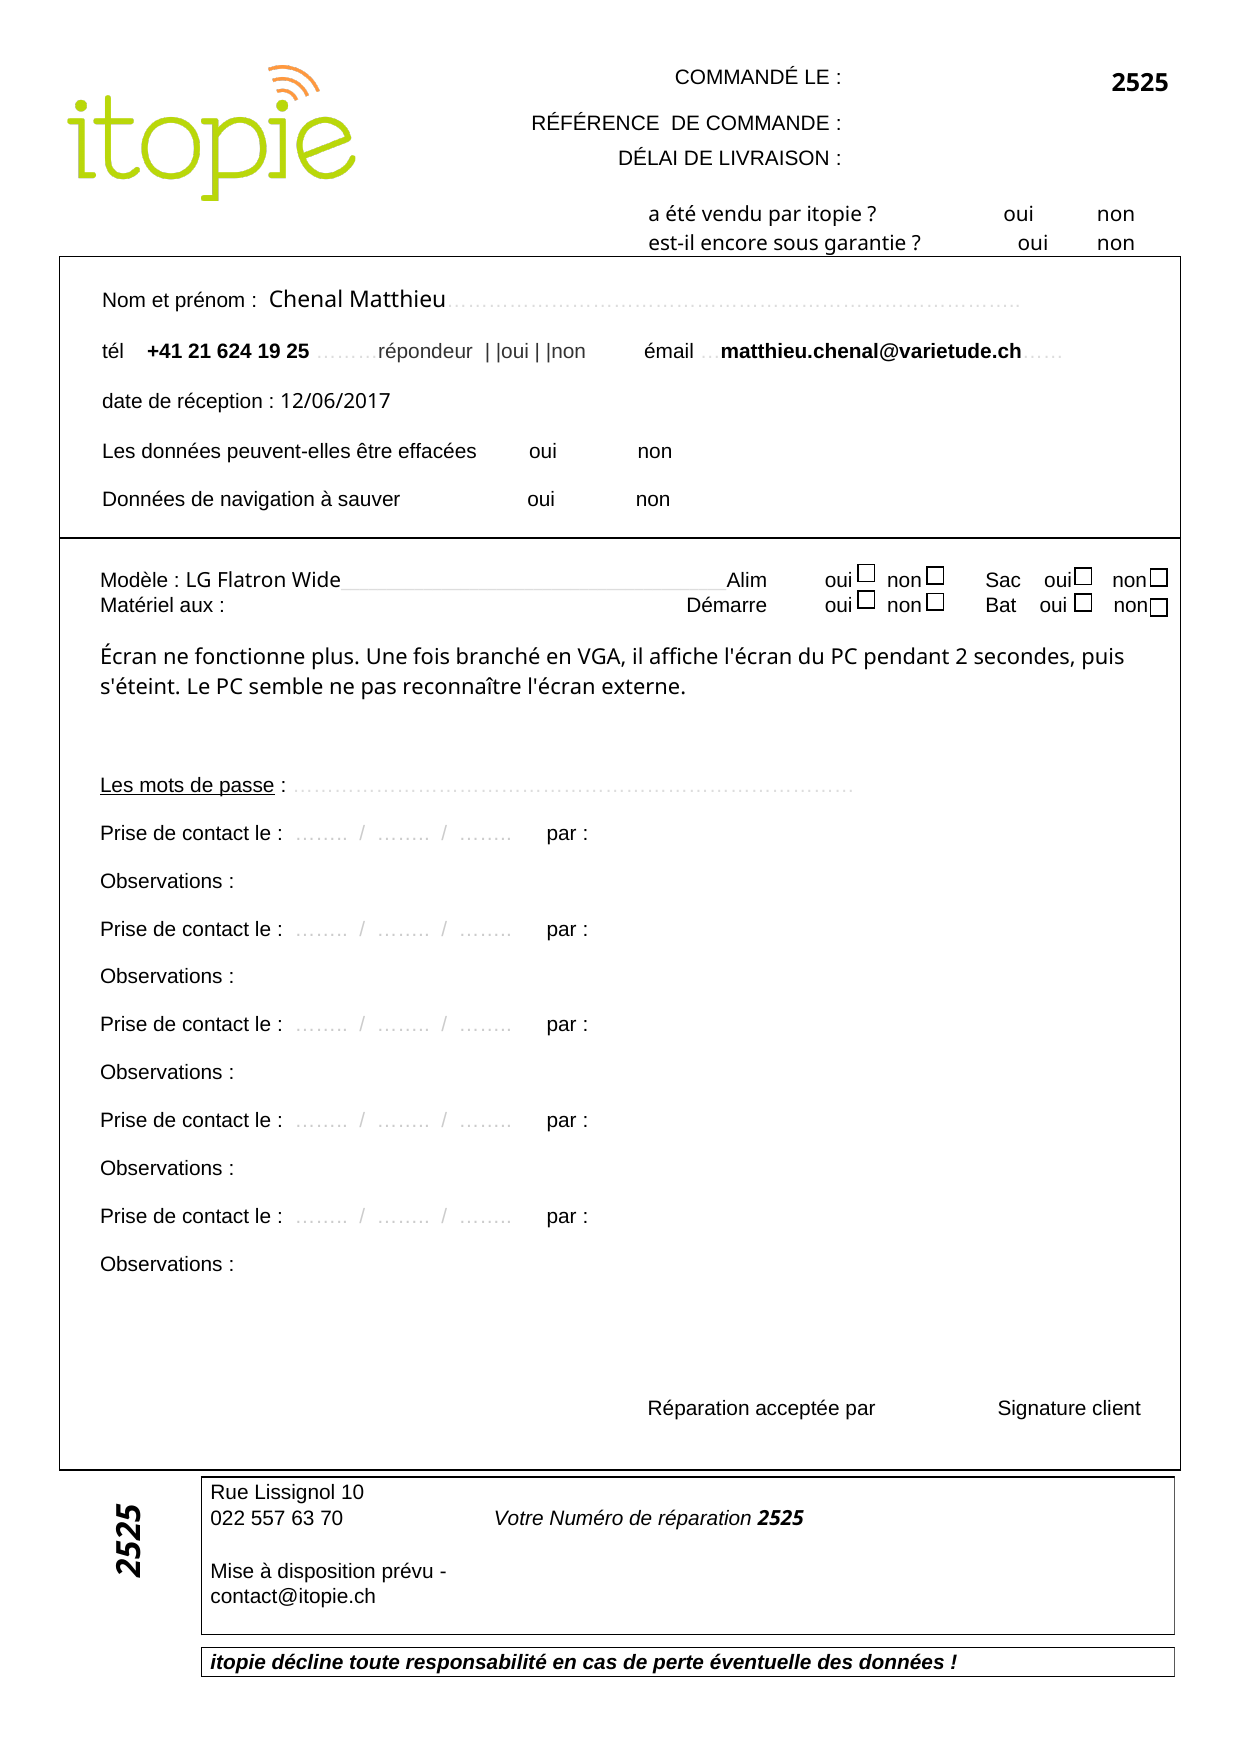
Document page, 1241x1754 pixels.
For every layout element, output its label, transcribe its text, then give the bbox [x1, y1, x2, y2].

table_cell RÉFÉRENCE DE COMMANDE : [490, 105, 847, 140]
text a été vendu par itopie ? oui non [59, 199, 1181, 228]
table_header 2525 [847, 59, 1180, 104]
text Les données peuvent-elles être effacées oui non [60, 436, 1180, 463]
table_cell [847, 105, 1180, 140]
text Écran ne fonctionne plus. Une fois branché en VGA, il affiche l'écran du PC pendant 2 secondes, puis s'éteint. Le PC semble ne pas reconnaître l'écran externe. [60, 638, 1180, 701]
text Observations : [60, 1249, 1180, 1276]
table_cell itopie décline toute responsabilité en cas de perte éventuelle des données ! [195, 1641, 1180, 1683]
text Modèle : LG Flatron Wide Alim oui non Sac oui non [879, 562, 925, 590]
table_cell DÉLAI DE LIVRAISON : [490, 140, 847, 175]
text est-il encore sous garantie ? oui non [59, 228, 1181, 256]
text Observations : [60, 961, 1180, 988]
text Données de navigation à sauver oui non [60, 484, 1180, 511]
text Prise de contact le : …….. / …….. / …….. par : [60, 1009, 1180, 1036]
text Matériel aux : Démarre oui non Bat oui non [60, 590, 1180, 617]
text Prise de contact le : …….. / …….. / …….. par : [60, 817, 1180, 844]
text Observations : [60, 1057, 1180, 1084]
table_header Rue Lissignol 10 022 557 63 70 Votre Numéro de réparation 2525 Mise à disposition prévu - contact@itopie.ch [195, 1471, 1180, 1641]
table_cell [847, 140, 1180, 175]
table_header 2525 [59, 1471, 195, 1683]
text Réparation acceptée par Signature client [60, 1392, 1180, 1419]
picture [67, 65, 356, 201]
text Prise de contact le : …….. / …….. / …….. par : [60, 913, 1180, 940]
table_header COMMANDÉ LE : [490, 59, 847, 104]
text tél +41 21 624 19 25 ………répondeur | |oui | |non émail …matthieu.chenal@varietude.ch…… [60, 335, 1180, 362]
text Prise de contact le : …….. / …….. / …….. par : [60, 1105, 1180, 1132]
text Les mots de passe : ……………………………………………………………………… [60, 769, 1180, 797]
text Modèle : LG Flatron Wide Alim oui non Sac oui non [60, 562, 856, 590]
text Observations : [60, 865, 1180, 892]
text Nom et prénom : Chenal Matthieu……………………………………………………………………….. [60, 280, 1180, 314]
text Modèle : LG Flatron Wide Alim oui non Sac oui non [948, 562, 1180, 590]
text Observations : [60, 1153, 1180, 1180]
text date de réception : 12/06/2017 [60, 383, 1180, 415]
text Prise de contact le : …….. / …….. / …….. par : [60, 1201, 1180, 1228]
